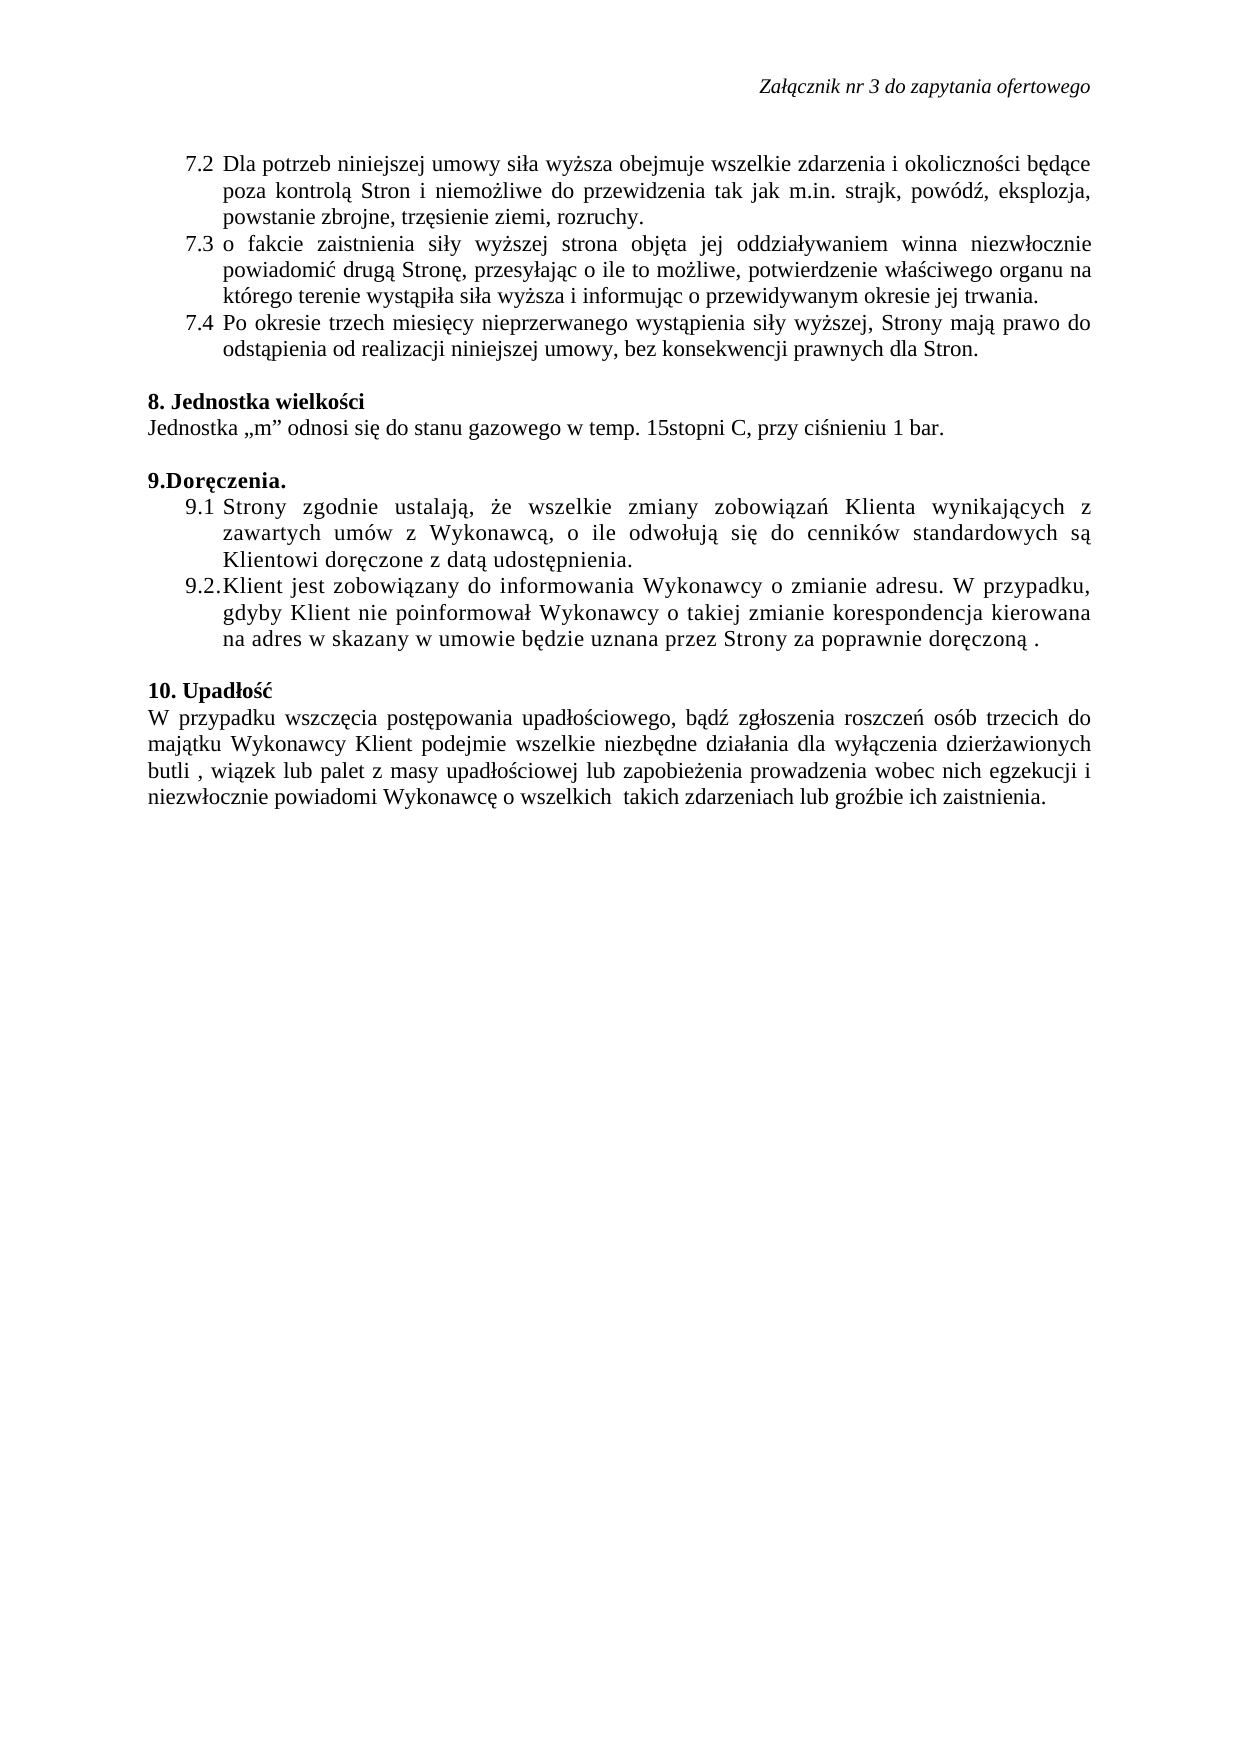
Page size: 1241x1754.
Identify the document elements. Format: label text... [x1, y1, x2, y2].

list Po okresie trzech miesięcy nieprzerwanego wystąpienia siły wyższej, Strony mają prawo do odstąpienia od realizacji niniejszej umowy, bez konsekwencji prawnych dla Stron. [185, 309, 1093, 361]
text Jednostka „m” odnosi się do stanu gazowego w temp. 15stopni C, przy ciśnieniu 1 bar. [148, 414, 1093, 440]
list o fakcie zaistnienia siły wyższej strona objęta jej oddziaływaniem winna niezwłocznie powiadomić drugą Stronę, przesyłając o ile to możliwe, potwierdzenie właściwego organu na którego terenie wystąpiła siła wyższa i informując o przewidywanym okresie jej trwania. [185, 229, 1093, 309]
list Klient jest zobowiązany do informowania Wykonawcy o zmianie adresu. W przypadku, gdyby Klient nie poinformował Wykonawcy o takiej zmianie korespondencja kierowana na adres w skazany w umowie będzie uznana przez Strony za poprawnie doręczoną . [185, 572, 1093, 651]
text 9.Doręczenia. [148, 467, 1093, 493]
text 8. Jednostka wielkości [148, 388, 1093, 414]
text W przypadku wszczęcia postępowania upadłościowego, bądź zgłoszenia roszczeń osób trzecich do majątku Wykonawcy Klient podejmie wszelkie niezbędne działania dla wyłączenia dzierżawionych butli , wiązek lub palet z masy upadłościowej lub zapobieżenia prowadzenia wobec nich egzekucji i niezwłocznie powiadomi Wykonawcę o wszelkich takich zdarzeniach lub groźbie ich zaistnienia. [148, 704, 1093, 809]
list Strony zgodnie ustalają, że wszelkie zmiany zobowiązań Klienta wynikających z zawartych umów z Wykonawcą, o ile odwołują się do cenników standardowych są Klientowi doręczone z datą udostępnienia. [185, 493, 1093, 572]
list Dla potrzeb niniejszej umowy siła wyższa obejmuje wszelkie zdarzenia i okoliczności będące poza kontrolą Stron i niemożliwe do przewidzenia tak jak m.in. strajk, powódź, eksplozja, powstanie zbrojne, trzęsienie ziemi, rozruchy. [185, 151, 1093, 229]
text 10. Upadłość [148, 678, 1093, 704]
